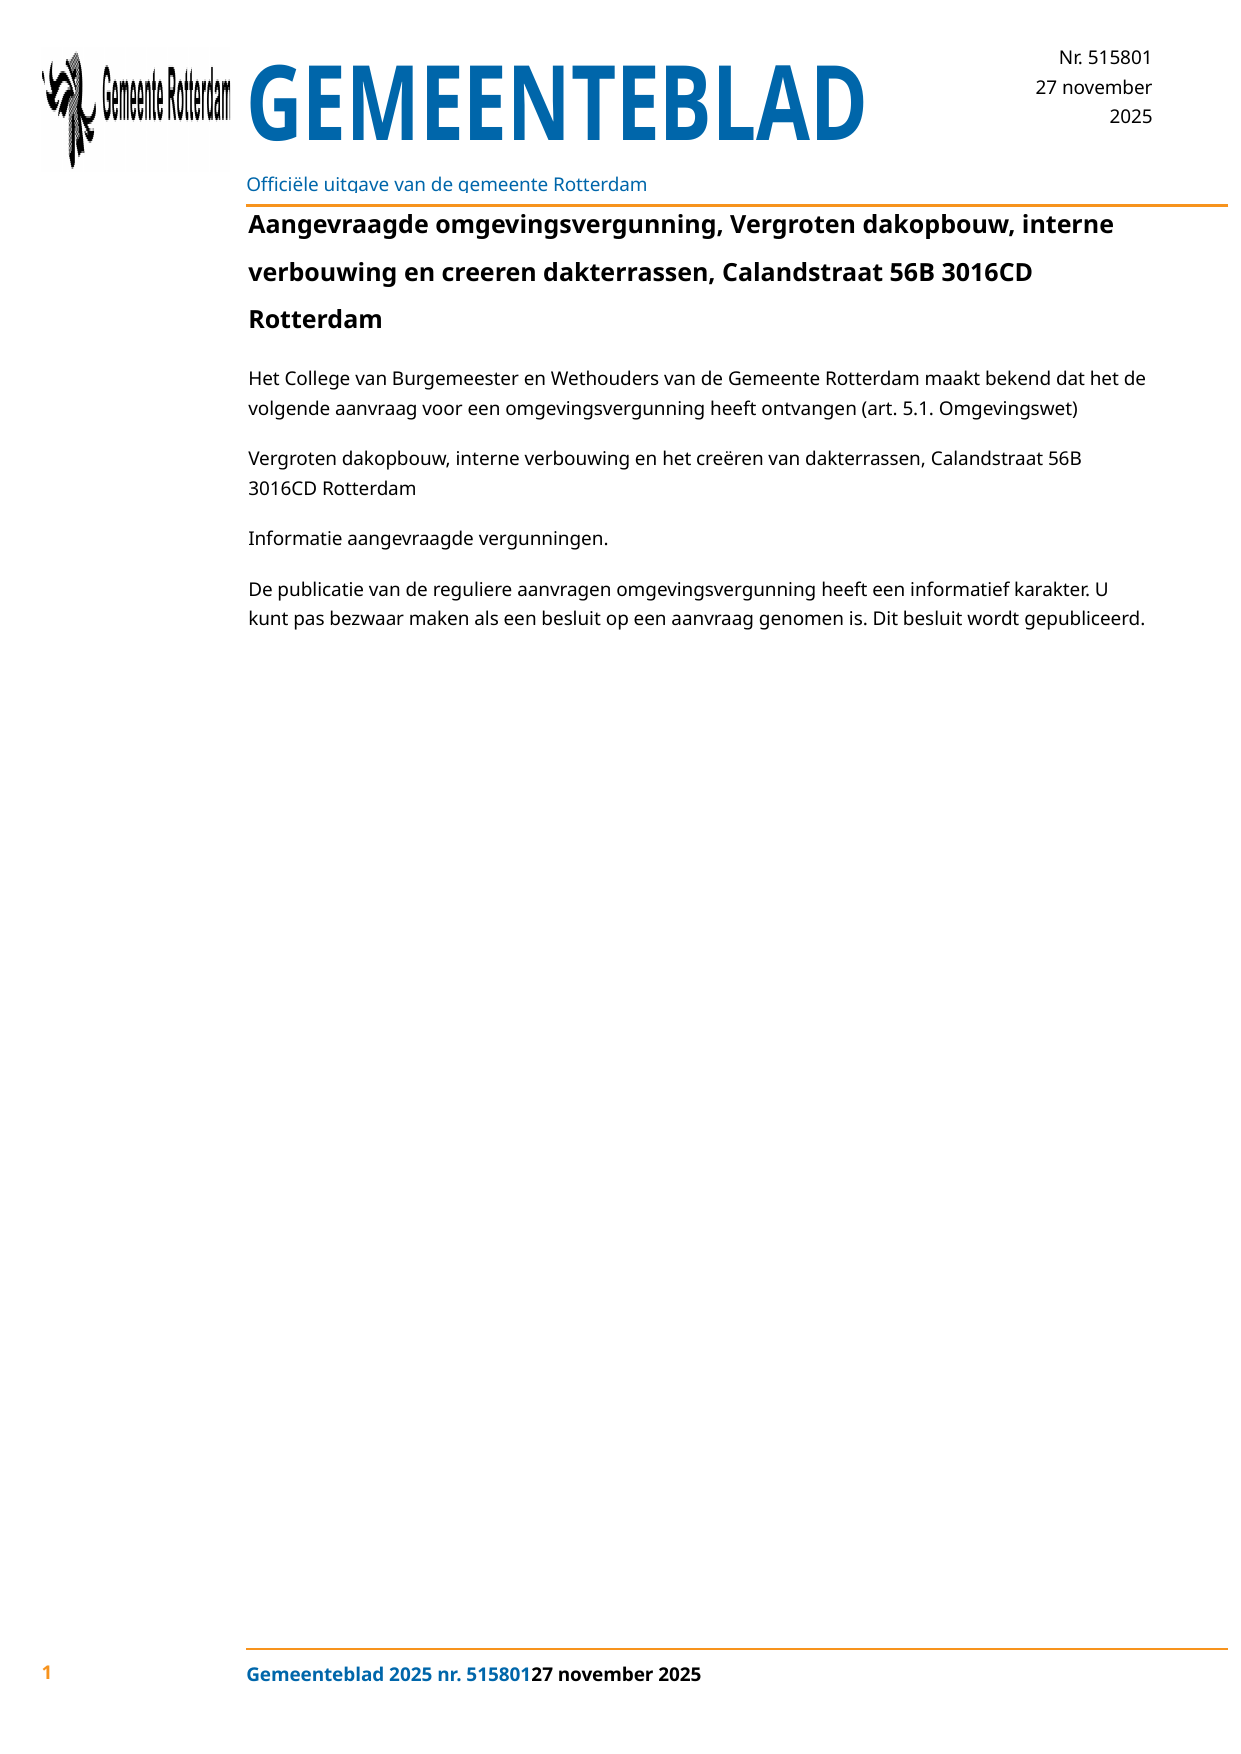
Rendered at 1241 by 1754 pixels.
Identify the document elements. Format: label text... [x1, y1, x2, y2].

text De publicatie van de reguliere aanvragen omgevingsvergunning heeft een informatief karakter. U kunt pas bezwaar maken als een besluit op een aanvraag genomen is. Dit besluit wordt gepubliceerd. [248, 576, 1152, 631]
text Aangevraagde omgevingsvergunning, Vergroten dakopbouw, interne verbouwing en creeren dakterrassen, Calandstraat 56B 3016CD Rotterdam [248, 207, 1152, 336]
text Informatie aangevraagde vergunningen. [248, 526, 1152, 551]
text Vergroten dakopbouw, interne verbouwing en het creëren van dakterrassen, Calandstraat 56B 3016CD Rotterdam [248, 446, 1152, 501]
text Het College van Burgemeester en Wethouders van de Gemeente Rotterdam maakt bekend dat het de volgende aanvraag voor een omgevingsvergunning heeft ontvangen (art. 5.1. Omgevingswet) [248, 366, 1152, 421]
picture [41, 47, 231, 172]
